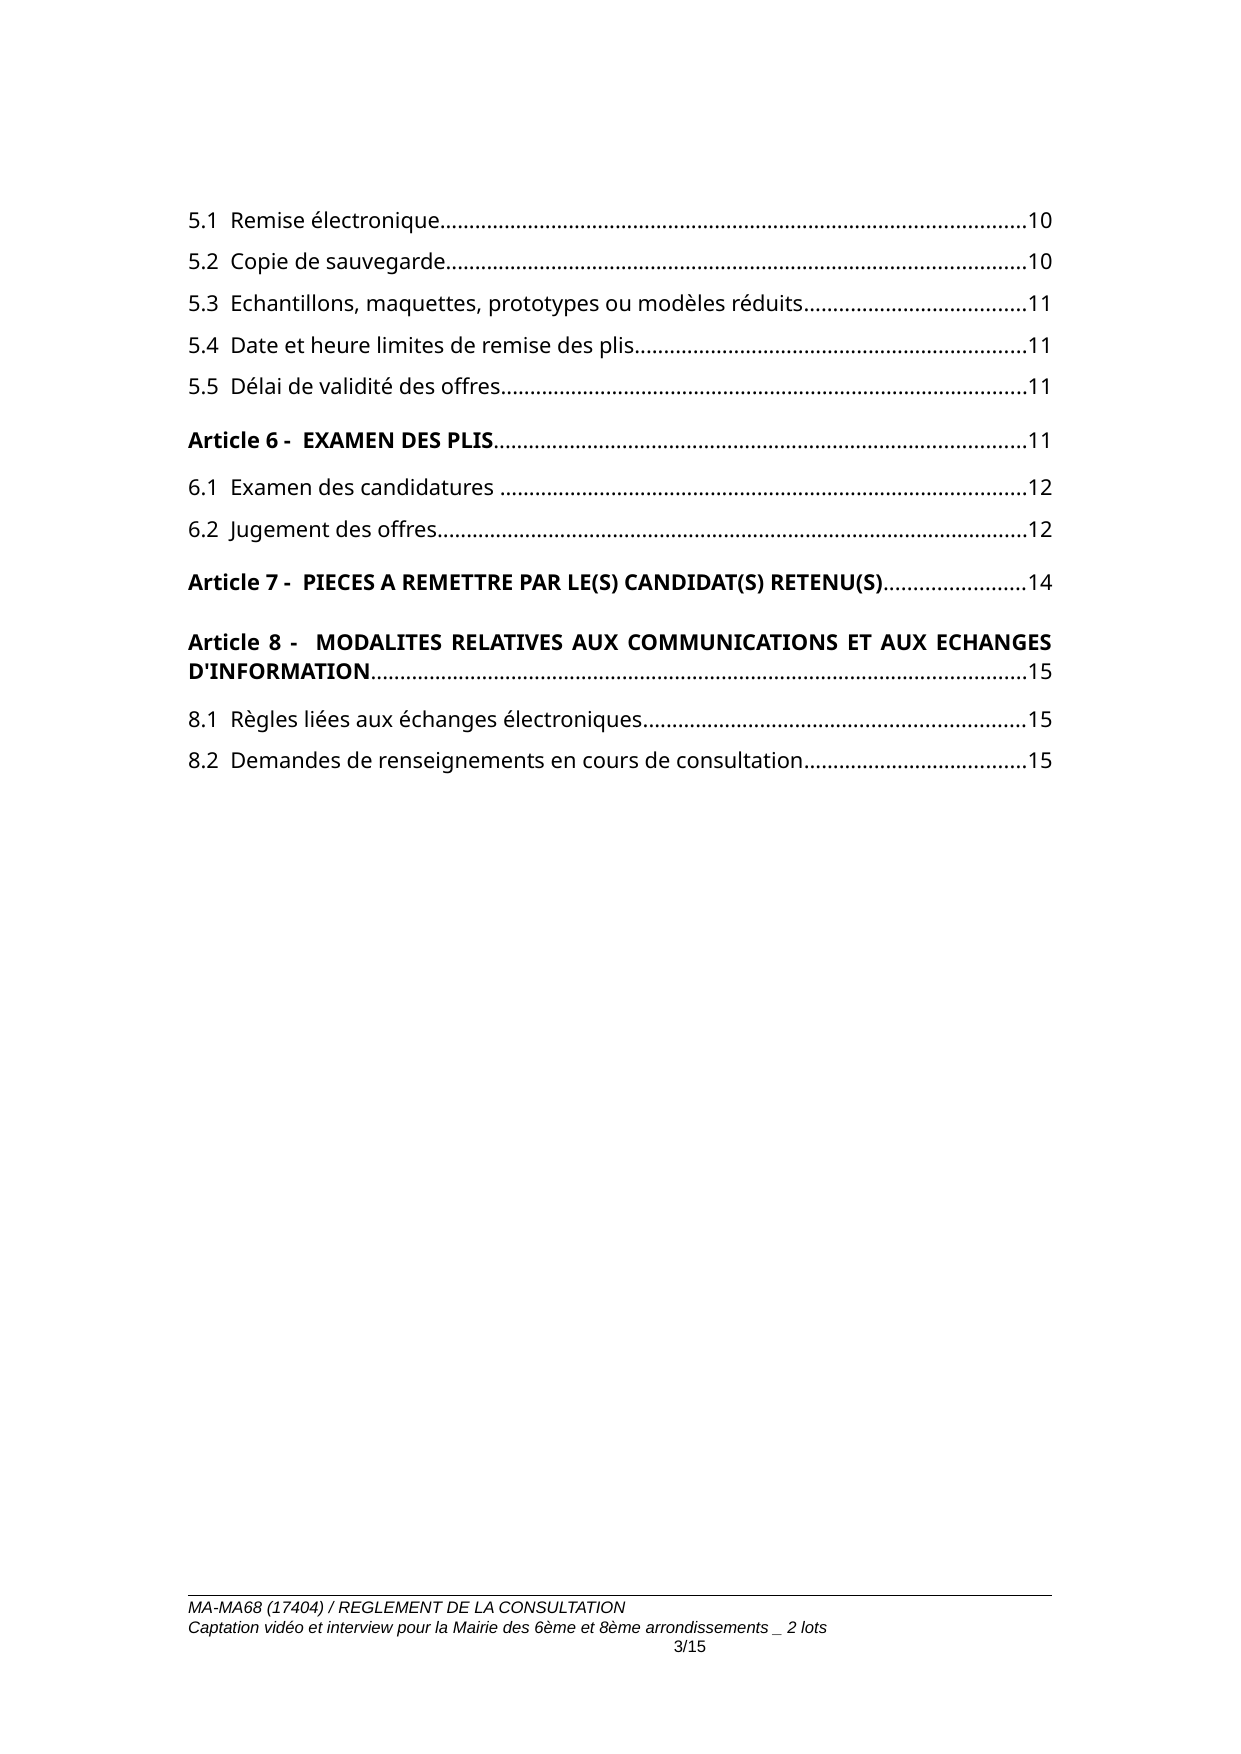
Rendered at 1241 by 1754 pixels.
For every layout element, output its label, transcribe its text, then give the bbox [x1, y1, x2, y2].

text 8.2 Demandes de renseignements en cours de consultation 15 [188, 746, 1052, 775]
text 6.1 Examen des candidatures 12 [188, 472, 1052, 502]
text 8.1 Règles liées aux échanges électroniques 15 [188, 704, 1052, 734]
text 5.1 Remise électronique 10 [188, 204, 1052, 234]
text 6.2 Jugement des offres 12 [188, 514, 1052, 544]
text 5.3 Echantillons, maquettes, prototypes ou modèles réduits 11 [188, 288, 1052, 318]
text 5.2 Copie de sauvegarde 10 [188, 246, 1052, 276]
text Article 6 - EXAMEN DES PLIS 11 [188, 425, 1052, 454]
text Article 8 - MODALITES RELATIVES AUX COMMUNICATIONS ET AUX ECHANGES D'INFORMATION 15 [188, 627, 1052, 686]
text Article 7 - PIECES A REMETTRE PAR LE(S) CANDIDAT(S) RETENU(S) 14 [188, 567, 1052, 597]
text 5.5 Délai de validité des offres 11 [188, 371, 1052, 401]
text 5.4 Date et heure limites de remise des plis 11 [188, 329, 1052, 359]
